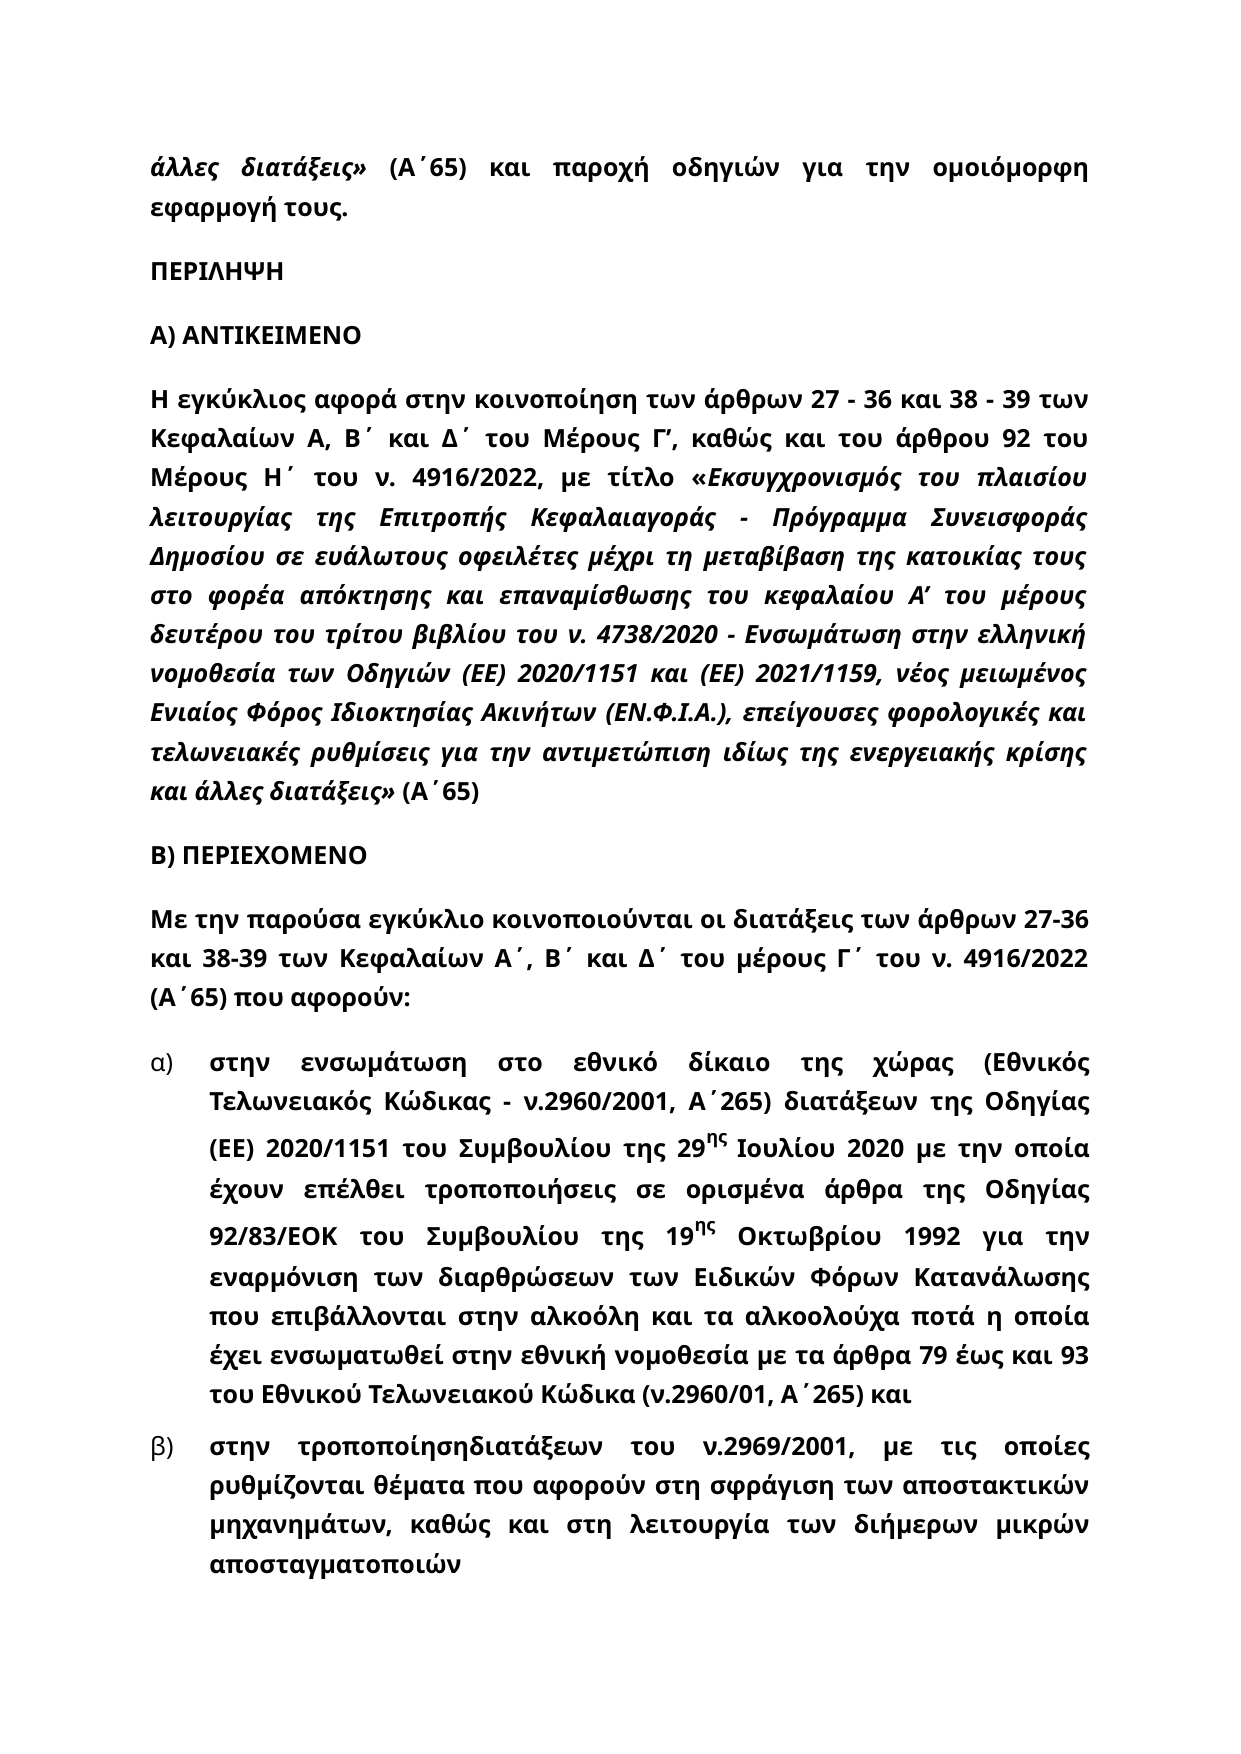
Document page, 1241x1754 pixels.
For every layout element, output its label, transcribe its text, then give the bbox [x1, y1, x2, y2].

text Β) ΠΕΡΙΕΧΟΜΕΝΟ [150, 837, 1090, 872]
text Α) ΑΝΤΙΚΕΙΜΕΝΟ [150, 317, 1090, 352]
list β) στην τροποποίησηδιατάξεων του ν.2969/2001, με τις οποίες ρυθμίζονται θέματα που αφορούν στη σφράγιση των αποστακτικών μηχανημάτων, καθώς και στη λειτουργία των διήμερων μικρών αποσταγματοποιών [150, 1429, 1090, 1580]
text άλλες διατάξεις» (Α΄65) και παροχή οδηγιών για την ομοιόμορφη εφαρμογή τους. [150, 150, 1090, 223]
text Η εγκύκλιος αφορά στην κοινοποίηση των άρθρων 27 - 36 και 38 - 39 των Κεφαλαίων Α, Β΄ και Δ΄ του Μέρους Γ’, καθώς και του άρθρου 92 του Μέρους Η΄ του ν. 4916/2022, με τίτλο «Εκσυγχρονισμός του πλαισίου λειτουργίας της Επιτροπής Κεφαλαιαγοράς - Πρόγραμμα Συνεισφοράς Δημοσίου σε ευάλωτους οφειλέτες μέχρι τη μεταβίβαση της κατοικίας τους στο φορέα απόκτησης και επαναμίσθωσης του κεφαλαίου Α’ του μέρους δευτέρου του τρίτου βιβλίου του ν. 4738/2020 - Ενσωμάτωση στην ελληνική νομοθεσία των Οδηγιών (ΕΕ) 2020/1151 και (ΕΕ) 2021/1159, νέος μειωμένος Ενιαίος Φόρος Ιδιοκτησίας Ακινήτων (ΕΝ.Φ.Ι.Α.), επείγουσες φορολογικές και τελωνειακές ρυθμίσεις για την αντιμετώπιση ιδίως της ενεργειακής κρίσης και άλλες διατάξεις» (Α΄65) [150, 382, 1090, 807]
list α) στην ενσωμάτωση στο εθνικό δίκαιο της χώρας (Εθνικός Τελωνειακός Κώδικας - ν.2960/2001, Α΄265) διατάξεων της Οδηγίας (ΕΕ) 2020/1151 του Συμβουλίου της 29ης Ιουλίου 2020 με την οποία έχουν επέλθει τροποποιήσεις σε ορισμένα άρθρα της Οδηγίας 92/83/ΕΟΚ του Συμβουλίου της 19ης Οκτωβρίου 1992 για την εναρμόνιση των διαρθρώσεων των Ειδικών Φόρων Κατανάλωσης που επιβάλλονται στην αλκοόλη και τα αλκοολούχα ποτά η οποία έχει ενσωματωθεί στην εθνική νομοθεσία με τα άρθρα 79 έως και 93 του Εθνικού Τελωνειακού Κώδικα (ν.2960/01, Α΄265) και [150, 1044, 1090, 1411]
text ΠΕΡΙΛΗΨΗ [150, 253, 1090, 287]
text Με την παρούσα εγκύκλιο κοινοποιούνται οι διατάξεις των άρθρων 27-36 και 38-39 των Κεφαλαίων Α΄, Β΄ και Δ΄ του μέρους Γ΄ του ν. 4916/2022 (Α΄65) που αφορούν: [150, 902, 1090, 1014]
